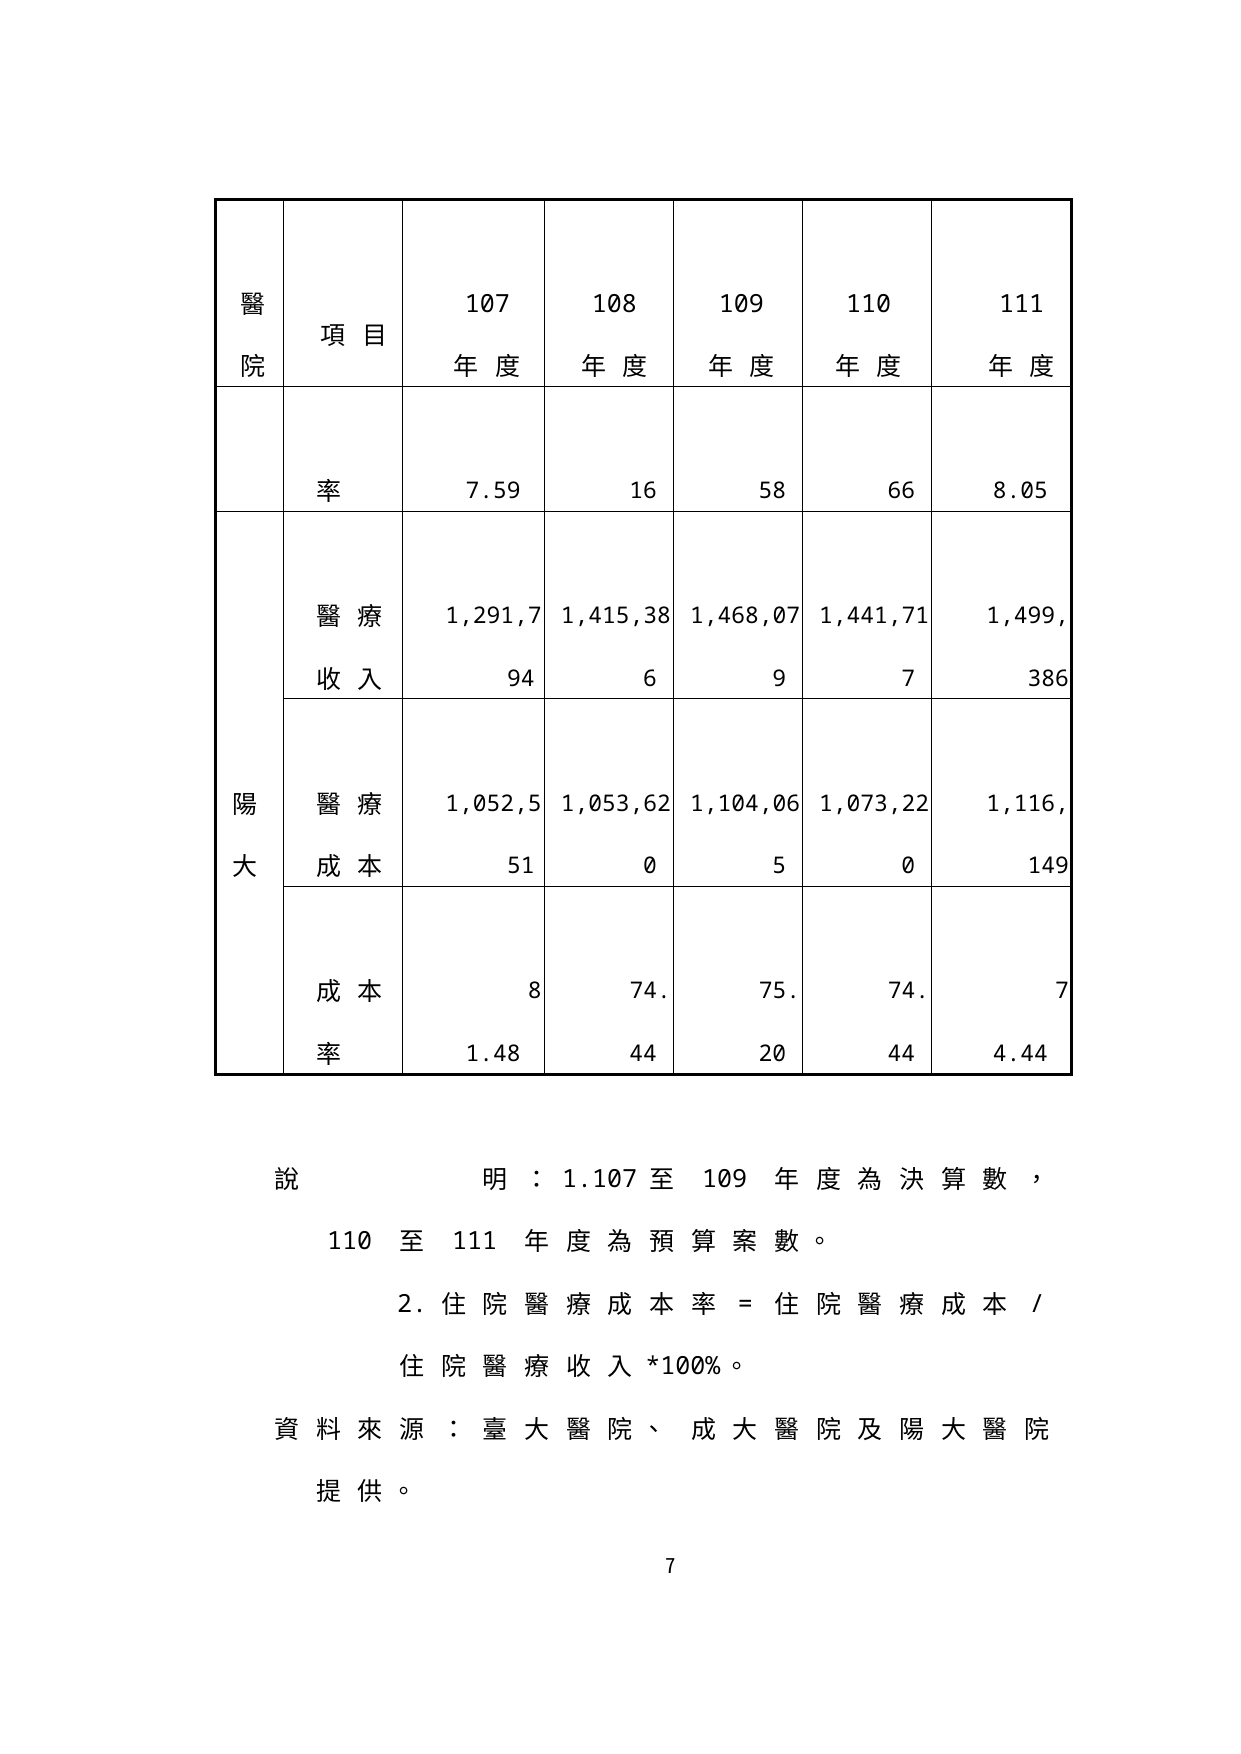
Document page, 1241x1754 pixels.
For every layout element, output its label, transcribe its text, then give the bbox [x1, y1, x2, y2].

table_cell 率 [284, 387, 402, 511]
table_cell 1,441,717 [803, 512, 931, 698]
table_header 項目 [284, 201, 402, 386]
table_header 107年度 [403, 201, 544, 386]
table_cell 74.44 [545, 887, 673, 1073]
table_cell 58 [674, 387, 802, 511]
table_cell 8.05 [932, 387, 1070, 511]
table_header 醫院 [217, 201, 283, 386]
table_cell 81.48 [403, 887, 544, 1073]
table_cell 醫療收入 [284, 512, 402, 698]
table_cell 66 [803, 387, 931, 511]
table_cell 1,499,386 [932, 512, 1070, 698]
table_cell 75.20 [674, 887, 802, 1073]
table_cell 1,104,065 [674, 699, 802, 886]
text 說 明：1.107至109年度為決算數，110至111年度為預算案數。 [227, 1136, 1058, 1261]
table_cell 1,053,620 [545, 699, 673, 886]
table_cell 成本率 [284, 887, 402, 1073]
table_cell 7.59 [403, 387, 544, 511]
table_cell 1,468,079 [674, 512, 802, 698]
table_cell 1,073,220 [803, 699, 931, 886]
table_header 109年度 [674, 201, 802, 386]
table_cell [217, 387, 283, 511]
table_header 108年度 [545, 201, 673, 386]
text 資料來源：臺大醫院、成大醫院及陽大醫院提供。 [227, 1386, 1058, 1511]
table_cell 16 [545, 387, 673, 511]
table_cell 1,116,149 [932, 699, 1070, 886]
table_cell 1,052,551 [403, 699, 544, 886]
table_cell 74.44 [932, 887, 1070, 1073]
table_cell 陽大 [217, 512, 283, 1073]
table_cell 醫療成本 [284, 699, 402, 886]
table_header 111年度 [932, 201, 1070, 386]
table_cell 1,291,794 [403, 512, 544, 698]
table_cell 1,415,386 [545, 512, 673, 698]
table_header 110年度 [803, 201, 931, 386]
table_cell 74.44 [803, 887, 931, 1073]
text 2.住院醫療成本率=住院醫療成本/住院醫療收入*100%。 [352, 1261, 1058, 1386]
